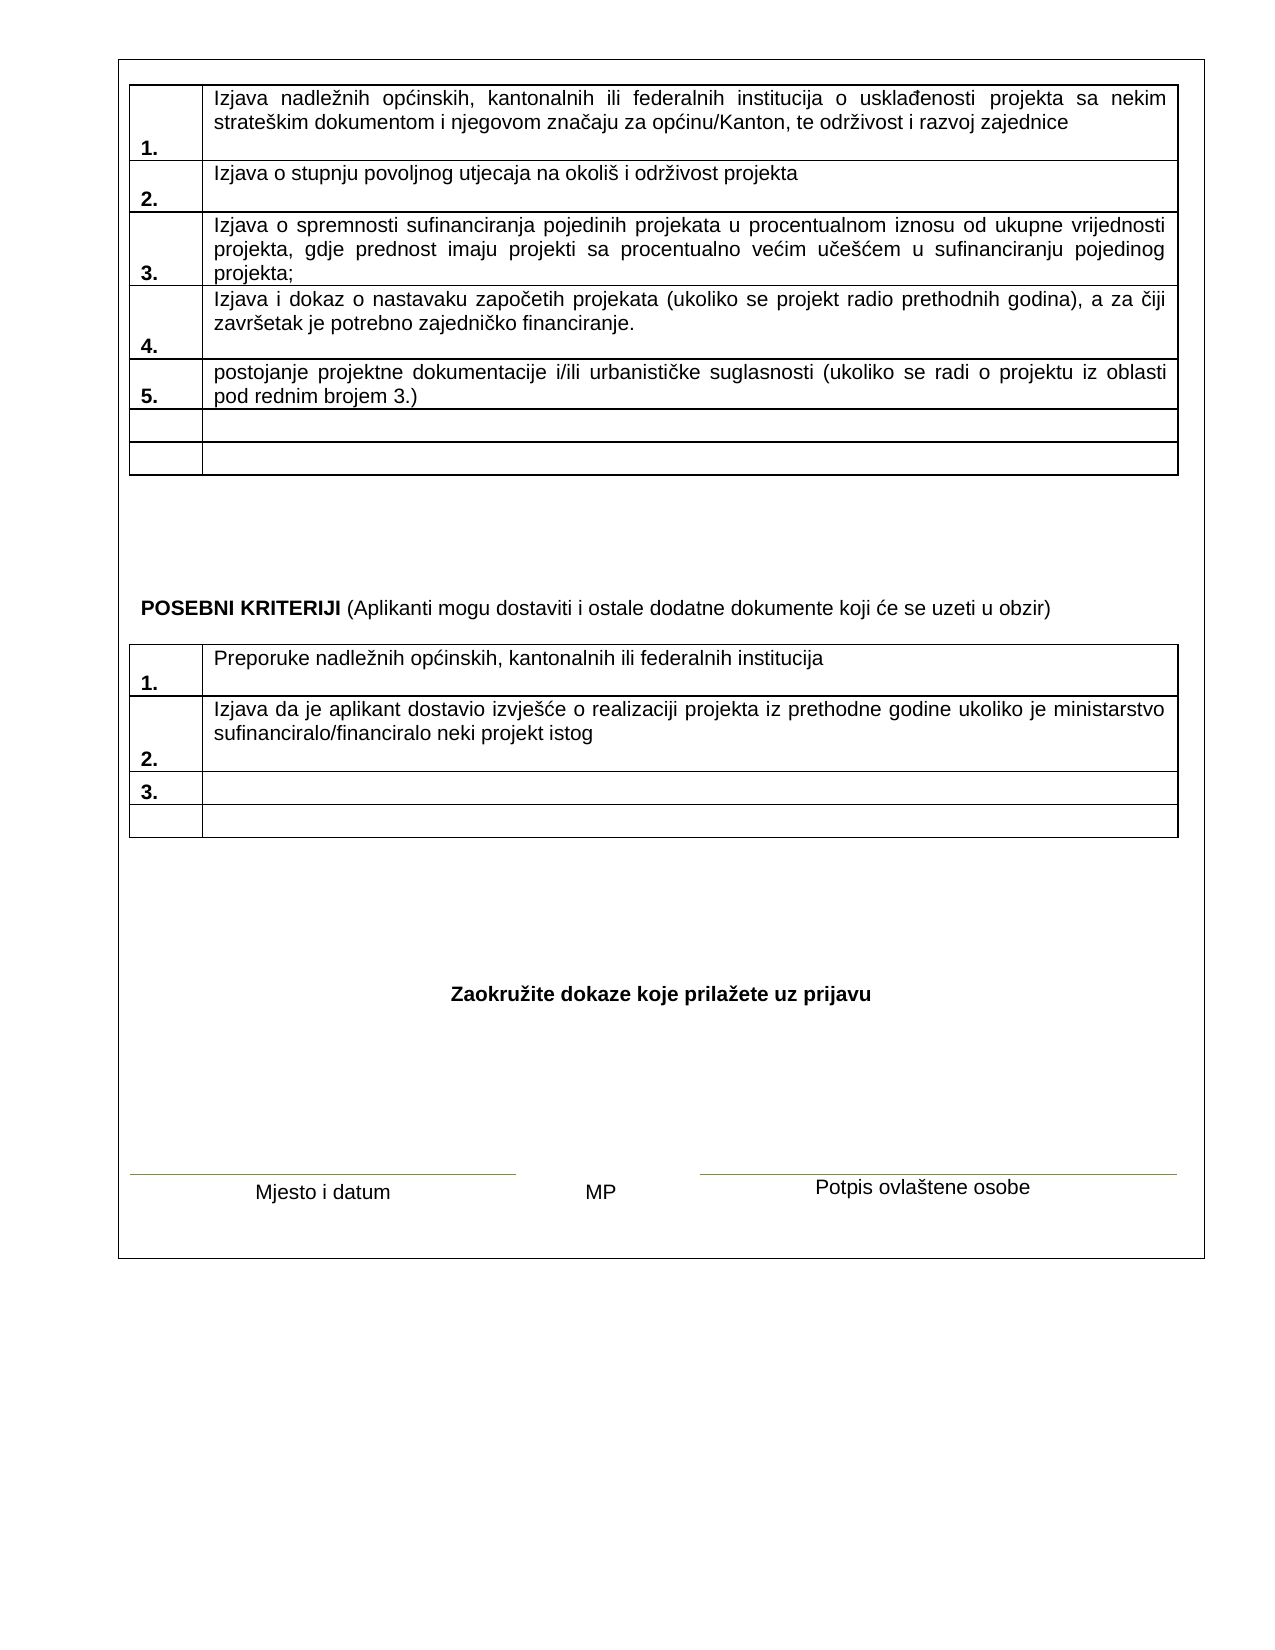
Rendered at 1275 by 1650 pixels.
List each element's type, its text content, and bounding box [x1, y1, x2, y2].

table_cell 4. [130, 286, 202, 358]
table_header MP [517, 1175, 699, 1209]
table_cell [130, 805, 202, 837]
table_header Mjesto i datum [130, 1175, 516, 1209]
table_cell 5. [130, 360, 202, 408]
table_cell 1. [130, 86, 202, 159]
table_cell Zaokružite dokaze koje prilažete uz prijavu [119, 60, 1204, 1258]
table_cell [203, 805, 1177, 837]
table_header [129, 60, 1178, 84]
table_cell 2. [130, 161, 202, 211]
table_cell postojanje projektne dokumentacije i/ili urbanističke suglasnosti (ukoliko se radi o projektu iz oblasti pod rednim brojem 3.) [203, 360, 1177, 408]
table_cell Izjava nadležnih općinskih, kantonalnih ili federalnih institucija o usklađenosti projekta sa nekim strateškim dokumentom i njegovom značaju za općinu/Kanton, te održivost i razvoj zajednice [203, 86, 1177, 159]
table_cell 3. [130, 772, 202, 804]
table_cell [203, 410, 1177, 441]
table_cell Izjava o spremnosti sufinanciranja pojedinih projekata u procentualnom iznosu od ukupne vrijednosti projekta, gdje prednost imaju projekti sa procentualno većim učešćem u sufinanciranju pojedinog projekta; [203, 213, 1177, 284]
table_cell Preporuke nadležnih općinskih, kantonalnih ili federalnih institucija [203, 645, 1177, 695]
table_cell Izjava o stupnju povoljnog utjecaja na okoliš i održivost projekta [203, 161, 1177, 211]
table_cell [203, 772, 1177, 804]
table_cell [130, 443, 202, 474]
table_cell 2. [130, 697, 202, 771]
table_cell [203, 443, 1177, 474]
table_cell [130, 410, 202, 441]
table_header POSEBNI KRITERIJI (Aplikanti mogu dostaviti i ostale dodatne dokumente koji će se uzeti u obzir) [129, 572, 1178, 644]
table_cell Izjava da je aplikant dostavio izvješće o realizaciji projekta iz prethodne godine ukoliko je ministarstvo sufinanciralo/financiralo neki projekt istog [203, 697, 1177, 771]
table_cell Izjava i dokaz o nastavaku započetih projekata (ukoliko se projekt radio prethodnih godina), a za čiji završetak je potrebno zajedničko financiranje. [203, 286, 1177, 358]
table_header Potpis ovlaštene osobe [700, 1175, 1177, 1209]
table_cell 1. [130, 645, 202, 695]
table_cell 3. [130, 213, 202, 284]
